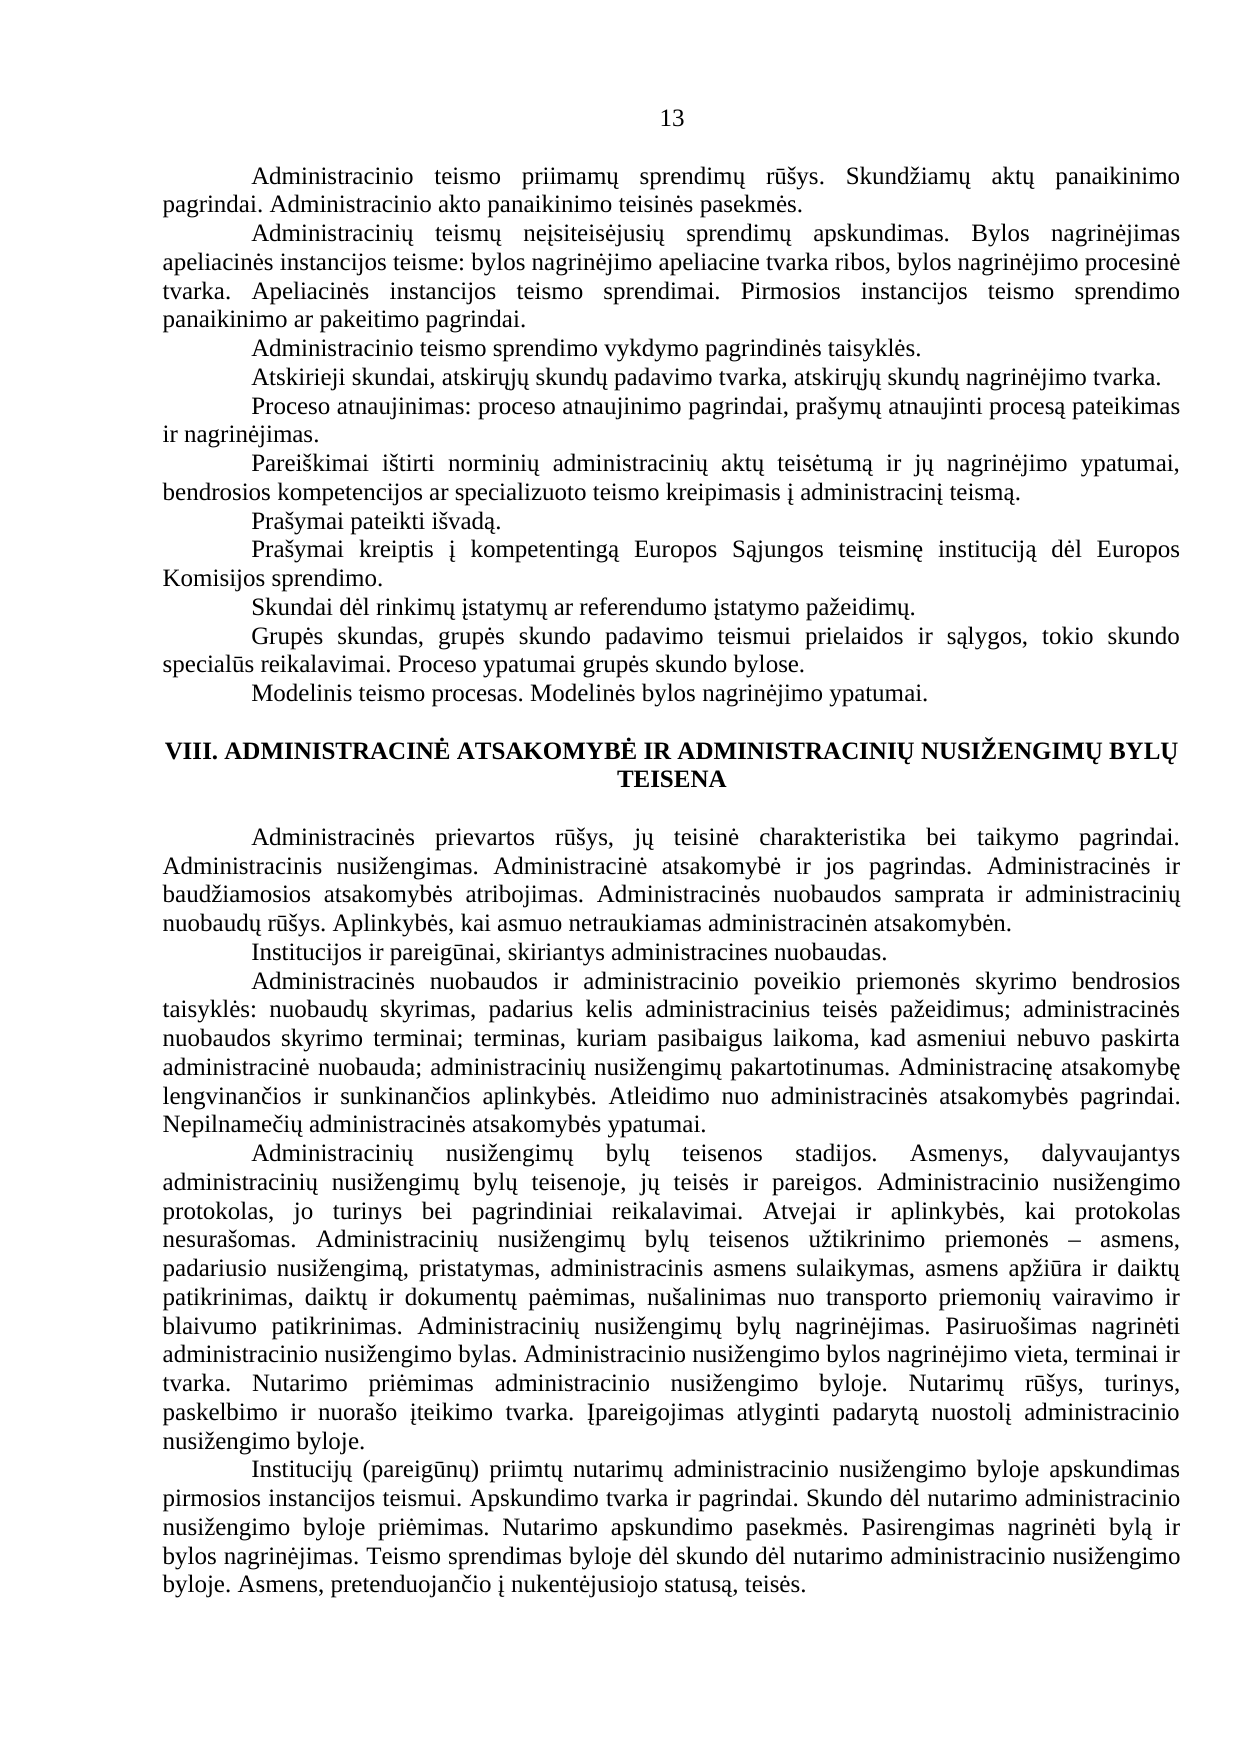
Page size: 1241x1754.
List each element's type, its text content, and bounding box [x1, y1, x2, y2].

text Pareiškimai ištirti norminių administracinių aktų teisėtumą ir jų nagrinėjimo ypatumai, bendrosios kompetencijos ar specializuoto teismo kreipimasis į administracinį teismą. [162, 448, 1181, 506]
text Modelinis teismo procesas. Modelinės bylos nagrinėjimo ypatumai. [162, 678, 1181, 707]
text Administracinių teismų neįsiteisėjusių sprendimų apskundimas. Bylos nagrinėjimas apeliacinės instancijos teisme: bylos nagrinėjimo apeliacine tvarka ribos, bylos nagrinėjimo procesinė tvarka. Apeliacinės instancijos teismo sprendimai. Pirmosios instancijos teismo sprendimo panaikinimo ar pakeitimo pagrindai. [162, 218, 1181, 333]
text Administracinės nuobaudos ir administracinio poveikio priemonės skyrimo bendrosios taisyklės: nuobaudų skyrimas, padarius kelis administracinius teisės pažeidimus; administracinės nuobaudos skyrimo terminai; terminas, kuriam pasibaigus laikoma, kad asmeniui nebuvo paskirta administracinė nuobauda; administracinių nusižengimų pakartotinumas. Administracinę atsakomybę lengvinančios ir sunkinančios aplinkybės. Atleidimo nuo administracinės atsakomybės pagrindai. Nepilnamečių administracinės atsakomybės ypatumai. [162, 966, 1181, 1138]
text Proceso atnaujinimas: proceso atnaujinimo pagrindai, prašymų atnaujinti procesą pateikimas ir nagrinėjimas. [162, 391, 1181, 448]
text Institucijos ir pareigūnai, skiriantys administracines nuobaudas. [162, 937, 1181, 966]
text VIII. ADMINISTRACINĖ ATSAKOMYBĖ IR ADMINISTRACINIŲ NUSIŽENGIMŲ BYLŲ TEISENA [162, 736, 1181, 793]
text Atskirieji skundai, atskirųjų skundų padavimo tvarka, atskirųjų skundų nagrinėjimo tvarka. [162, 362, 1181, 391]
text Skundai dėl rinkimų įstatymų ar referendumo įstatymo pažeidimų. [162, 592, 1181, 621]
text Administracinio teismo sprendimo vykdymo pagrindinės taisyklės. [162, 333, 1181, 362]
text Prašymai pateikti išvadą. [162, 506, 1181, 534]
text Administracinių nusižengimų bylų teisenos stadijos. Asmenys, dalyvaujantys administracinių nusižengimų bylų teisenoje, jų teisės ir pareigos. Administracinio nusižengimo protokolas, jo turinys bei pagrindiniai reikalavimai. Atvejai ir aplinkybės, kai protokolas nesurašomas. Administracinių nusižengimų bylų teisenos užtikrinimo priemonės – asmens, padariusio nusižengimą, pristatymas, administracinis asmens sulaikymas, asmens apžiūra ir daiktų patikrinimas, daiktų ir dokumentų paėmimas, nušalinimas nuo transporto priemonių vairavimo ir blaivumo patikrinimas. Administracinių nusižengimų bylų nagrinėjimas. Pasiruošimas nagrinėti administracinio nusižengimo bylas. Administracinio nusižengimo bylos nagrinėjimo vieta, terminai ir tvarka. Nutarimo priėmimas administracinio nusižengimo byloje. Nutarimų rūšys, turinys, paskelbimo ir nuorašo įteikimo tvarka. Įpareigojimas atlyginti padarytą nuostolį administracinio nusižengimo byloje. [162, 1138, 1181, 1454]
text Administracinės prievartos rūšys, jų teisinė charakteristika bei taikymo pagrindai. Administracinis nusižengimas. Administracinė atsakomybė ir jos pagrindas. Administracinės ir baudžiamosios atsakomybės atribojimas. Administracinės nuobaudos samprata ir administracinių nuobaudų rūšys. Aplinkybės, kai asmuo netraukiamas administracinėn atsakomybėn. [162, 822, 1181, 937]
text Grupės skundas, grupės skundo padavimo teismui prielaidos ir sąlygos, tokio skundo specialūs reikalavimai. Proceso ypatumai grupės skundo bylose. [162, 621, 1181, 678]
text Administracinio teismo priimamų sprendimų rūšys. Skundžiamų aktų panaikinimo pagrindai. Administracinio akto panaikinimo teisinės pasekmės. [162, 161, 1181, 218]
text Institucijų (pareigūnų) priimtų nutarimų administracinio nusižengimo byloje apskundimas pirmosios instancijos teismui. Apskundimo tvarka ir pagrindai. Skundo dėl nutarimo administracinio nusižengimo byloje priėmimas. Nutarimo apskundimo pasekmės. Pasirengimas nagrinėti bylą ir bylos nagrinėjimas. Teismo sprendimas byloje dėl skundo dėl nutarimo administracinio nusižengimo byloje. Asmens, pretenduojančio į nukentėjusiojo statusą, teisės. [162, 1454, 1181, 1598]
text Prašymai kreiptis į kompetentingą Europos Sąjungos teisminę instituciją dėl Europos Komisijos sprendimo. [162, 534, 1181, 592]
